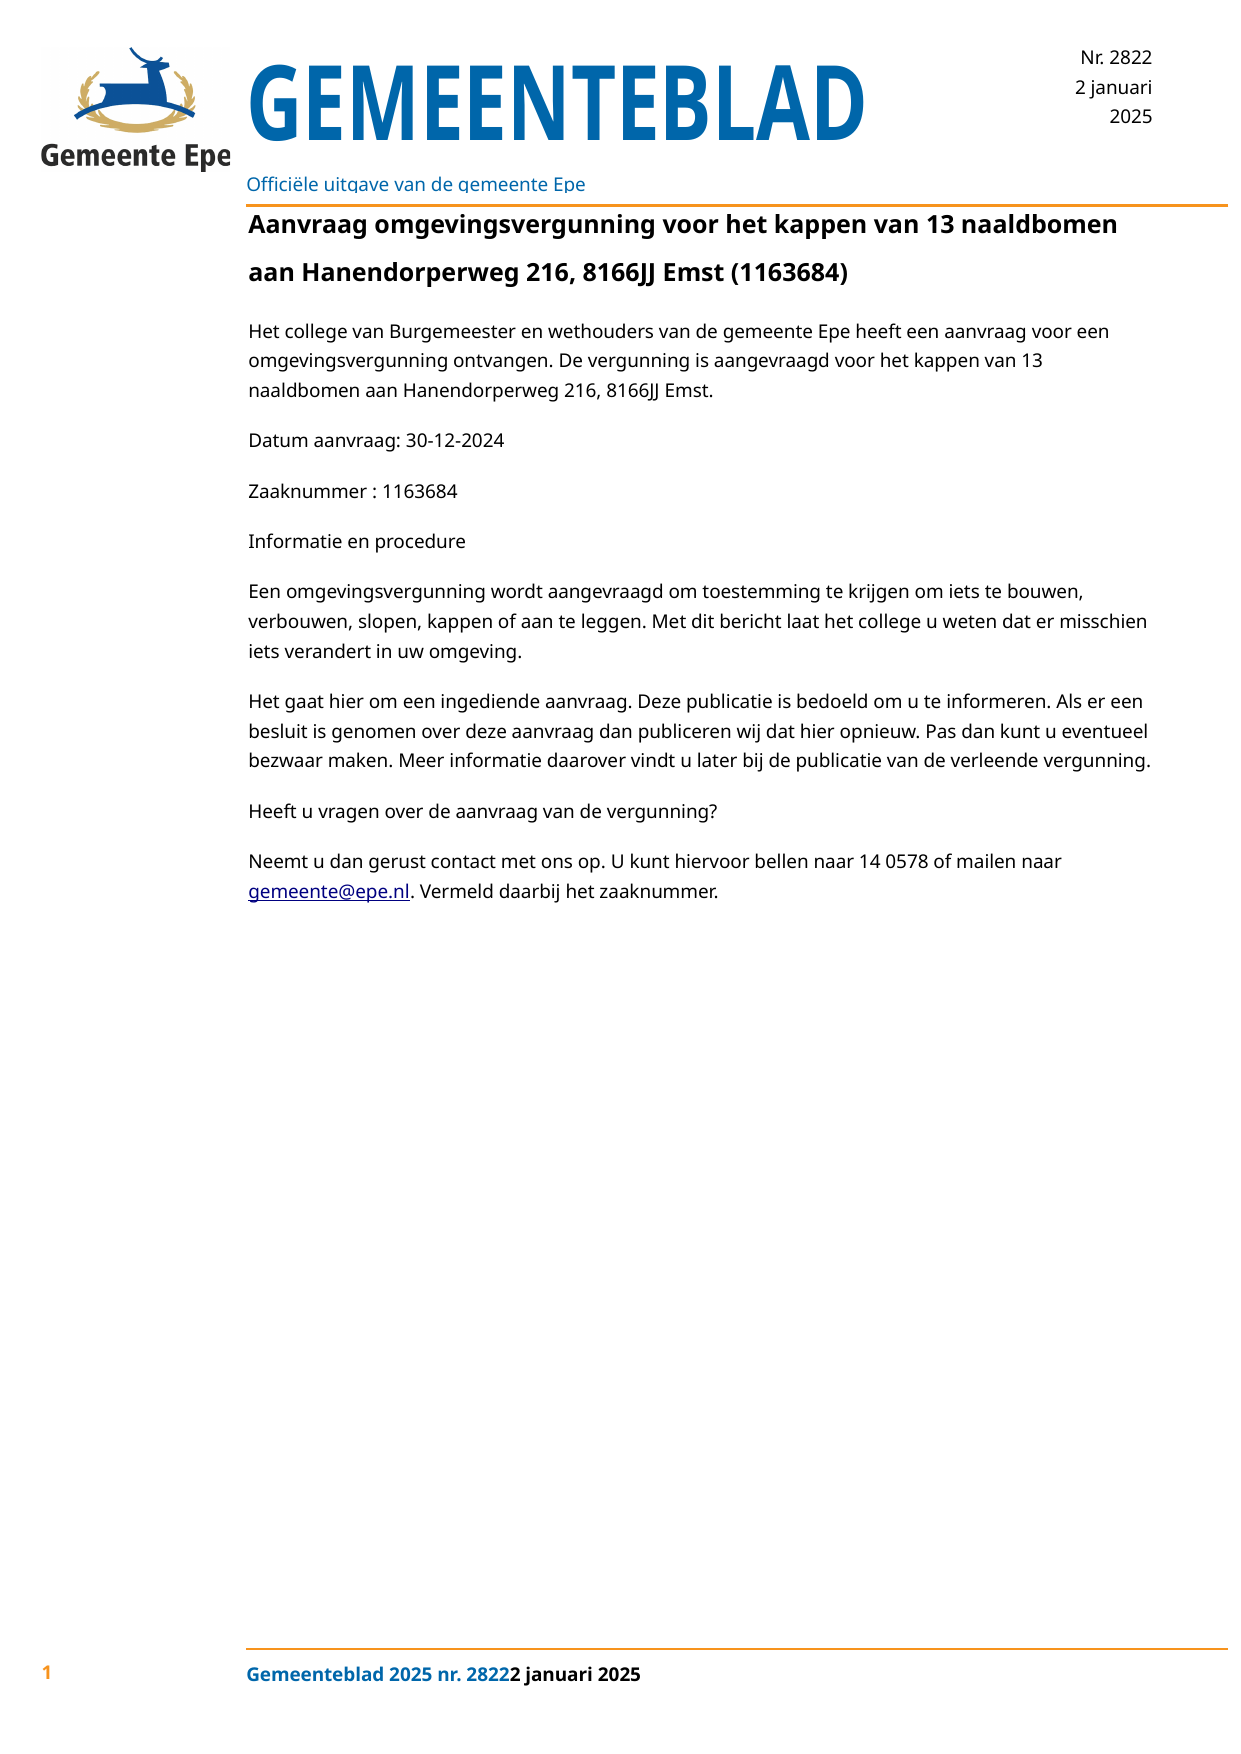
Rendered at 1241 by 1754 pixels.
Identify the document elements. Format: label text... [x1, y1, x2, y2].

text Neemt u dan gerust contact met ons op. U kunt hiervoor bellen naar 14 0578 of mailen naar gemeente@epe.nl. Vermeld daarbij het zaaknummer. [248, 848, 1152, 904]
text Aanvraag omgevingsvergunning voor het kappen van 13 naaldbomen aan Hanendorperweg 216, 8166JJ Emst (1163684) [248, 207, 1152, 288]
text Informatie en procedure [248, 528, 1152, 554]
text Een omgevingsvergunning wordt aangevraagd om toestemming te krijgen om iets te bouwen, verbouwen, slopen, kappen of aan te leggen. Met dit bericht laat het college u weten dat er misschien iets verandert in uw omgeving. [248, 579, 1152, 664]
text Zaaknummer : 1163684 [248, 478, 1152, 504]
text Datum aanvraag: 30-12-2024 [248, 427, 1152, 453]
text Het gaat hier om een ingediende aanvraag. Deze publicatie is bedoeld om u te informeren. Als er een besluit is genomen over deze aanvraag dan publiceren wij dat hier opnieuw. Pas dan kunt u eventueel bezwaar maken. Meer informatie daarover vindt u later bij de publicatie van de verleende vergunning. [248, 688, 1152, 773]
picture [41, 47, 231, 172]
text Het college van Burgemeester en wethouders van de gemeente Epe heeft een aanvraag voor een omgevingsvergunning ontvangen. De vergunning is aangevraagd voor het kappen van 13 naaldbomen aan Hanendorperweg 216, 8166JJ Emst. [248, 318, 1152, 403]
text Heeft u vragen over de aanvraag van de vergunning? [248, 798, 1152, 824]
